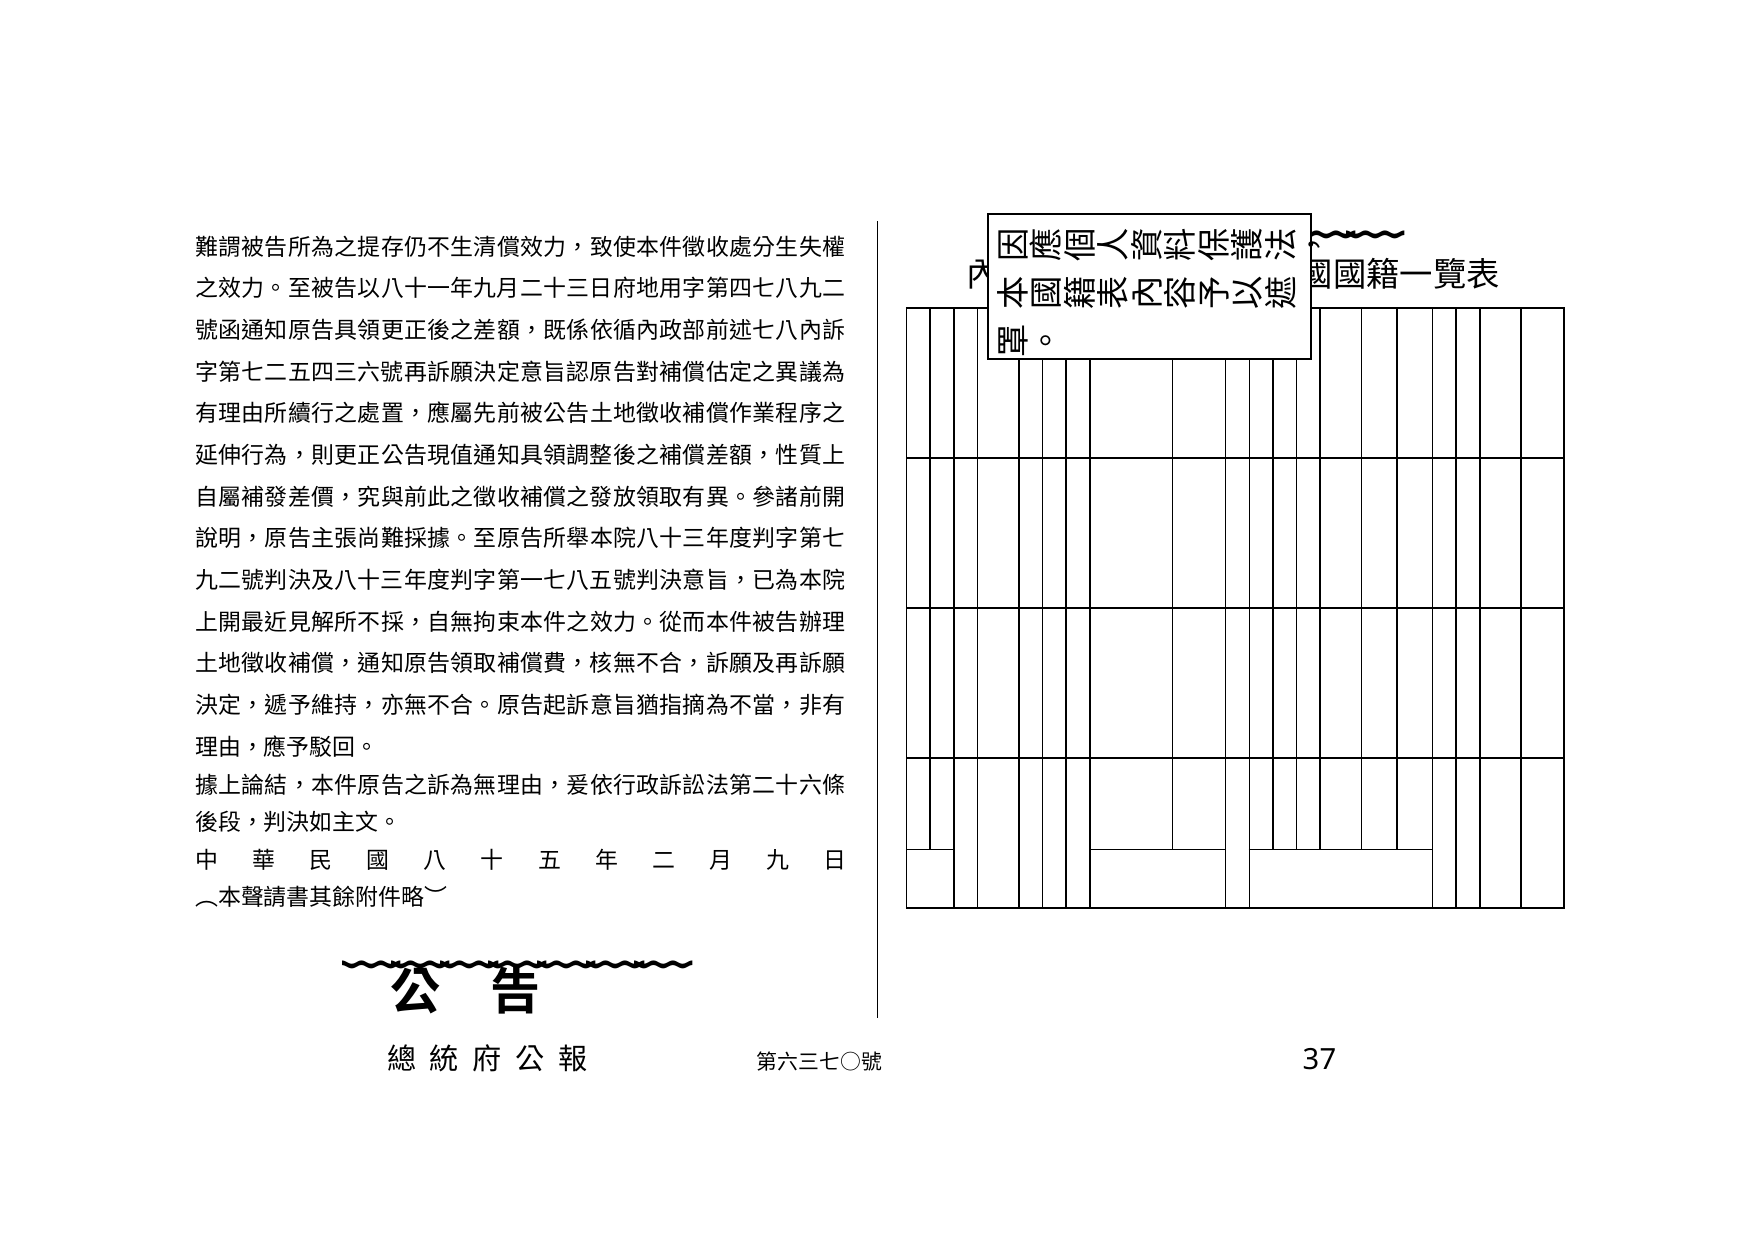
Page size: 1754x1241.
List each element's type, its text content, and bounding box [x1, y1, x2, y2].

table_cell [978, 609, 1018, 757]
table_header [1250, 360, 1272, 457]
table_cell [1226, 759, 1249, 907]
table_cell [1522, 759, 1563, 907]
text 按平均地權條例第十條規定：﹁本條例實施地區內之土地，政府於依法徵收時，應按照徵收當期之公告土地現值，補償其地價。在都市計畫區內公共設施保留地，應按毗鄰非公共設施保留地之平均公告土地現值，補償其地價……。﹂又同條例施行細則第六條規定：﹁本條例第十條所稱徵收當期之公告土地現值，係指徵收公告期滿第十五日當時之公告土地現值而言。……﹂本件被告為辦理都市計畫三等三十一號及五等十四號道路交角停車場工程，需使用原告所有座落嘉義市竹圍子段二二一︱八、二一九︱一、二一七︱六一地號等三筆土地，報經臺灣省政府以七十八年三月二十日︵七八︶府地四字第三三七九四號函核准徵收，及報奉行政院備查後，經被告以七十八年三月二十八日︵七八︶府地用字第一五八○○號公告徵收，並通知土地所有權人及發給補償地價，惟原告以與系爭土地同屬八五七︱一地區之另案徵收土地之補償地價，經循序訴經內政部七十八年九月二十九日台︵七八︶內訴字第七二五四三六號再訴願決定認定該徵收處分之土地補償地價確係計算錯誤，而將該原處分撤銷，並命另為適法處分，被告將之提交嘉義市標準地價評議委員會重行評定，除將該另案同段二二一地號土地徵收補償地價由每平方公尺三、五○○元調整為每平方公尺六、三三三元外，系爭土地第二二一︱八地號、二一九︱一地號及二一七︱六一地號土地調整為每平方公尺六、六○○元，七、八一五元及八、四六七元後，以八十一年九月二十三日府地用字第四七八九二號函，通知原告領取更正後之差額地價。原告不服，訴稱：徵收土地應補償之地價及其他補償費，依土地法第二百三十三條之規定，應於徵收公告期滿後十五日內發給之。又依司法院釋字第一一○號解釋意旨，主管徵收機關於標準地價評議委員會重行評定土地補償費後，應即通知需用土地人並限期繳交轉發與土地所有人，其期間亦不得超過土地法第二百三十三條所定之十五日，乃被告於七十八年十二月十四日辦理公告更正，同年月二十八日通知原告更正地價，直迄八十一年九月二十三日始以府地用字第四七八九二號函通知原告於同年月二十九日領取補發地價，已逾期二年九月之久，則被告核發補償費之程序於法不合，其八十一年九月二十三日府地用字第四七八九二號函即失所附麗云云。然查司法院釋字第一一○號解釋意旨謂：﹁需用土地人不於公告完畢後十五日內將應補償地價及其他補償費額繳交主管地政機關發給完竣者，依照本院院字第二七○四號解釋，其徵收土地核准案固應從此失其效力。但於上開期間內，因對補償之估定有異議，而由該管縣市地政機關依法提交標準地價評議委員會評定，或經土地所有人同意延期繳交有案者，不在此限。﹂上開解釋第三項，固謂徵收土地補償費額經標準地價評議委員會評定後，主管機關通知並轉發土地所有權人，不得超過土地法第二百三十三條所規定之十五日期限，然縱已逾該十五日期限，惟其徵收處分業已確定，無從溯及使失效︵參照本院八十五年一月份庭長評事聯席會議決議︶。本件原告所有系爭三筆土地，係被告都市計畫三等三十一號、五等十四號道路交角停車場用地，前經臺灣省政府七十八年三月二十日七八府四字第三三七九四號函核准徵收，並由被告於七十八年三月二十八日七八府地用字第一五八○○號公告徵收確定，且以七十八年五月九日七八府地用字第二六五○三號函通知原告領取補償費，原告未前來領取，乃由被告提存於法院在案，此有上述公告徵收暨通知具領補償費函影本等件附原處分卷可稽，則本件系爭土地徵收案在程序上自與土地法第二百三十三條規定：﹁徵收土地應補償之地價及其他補償費，應於公告期滿後十五日內發給﹂相符，於法並無不合。嗣原告雖就被告原核發之徵收補償費表示不服，循序提起訴願、再訴願，經內政部︵七八︶內訴字第七二五四三六號再訴願決定將此部分訴願決定及原處分均撤銷，由被告重行依照再訴願決定意旨將其提交嘉義市標準地價評議委員會評定，重新調整系爭三筆土地徵收補償費，已詳前述。縱原提存金額較應發給之金額短少，揆諸上開司法院解釋，已不受土地法第二百三十三條規定之拘束，即無上開規定之適用，原徵收處分不因而失其效力，遂告確定。殊難謂被告所為之提存仍不生清償效力，致使本件徵收處分生失權之效力。至被告以八十一年九月二十三日府地用字第四七八九二號函通知原告具領更正後之差額，既係依循內政部前述七八內訴字第七二五四三六號再訴願決定意旨認原告對補償估定之異議為有理由所續行之處置，應屬先前被公告土地徵收補償作業程序之延伸行為，則更正公告現值通知具領調整後之補償差額，性質上自屬補發差價，究與前此之徵收補償之發放領取有異。參諸前開說明，原告主張尚難採據。至原告所舉本院八十三年度判字第七九二號判決及八十三年度判字第一七八五號判決意旨，已為本院上開最近見解所不採，自無拘束本件之效力。從而本件被告辦理土地徵收補償，通知原告領取補償費，核無不合，訴願及再訴願決定，遞予維持，亦無不合。原告起訴意旨猶指摘為不當，非有理由，應予駁回。 [195, 222, 847, 763]
table_header [1297, 309, 1319, 457]
table_cell [1250, 759, 1272, 849]
table_cell [1226, 459, 1249, 607]
table_cell [1091, 850, 1225, 907]
table_cell [904, 222, 987, 240]
table_cell ﹏﹏﹏﹏﹏﹏﹏ [1312, 222, 1564, 240]
table_header [1457, 309, 1479, 457]
table_cell [1067, 759, 1089, 907]
text 據上論結，本件原告之訴為無理由，爰依行政訴訟法第二十六條後段，判決如主文。 [195, 763, 847, 838]
table_cell [1398, 459, 1432, 607]
table_cell [1043, 459, 1065, 607]
table_cell [1398, 609, 1432, 757]
table_cell [1067, 459, 1089, 607]
table_cell [1250, 609, 1272, 757]
table_cell [1226, 609, 1249, 757]
table_header [1020, 360, 1042, 457]
table_cell [1173, 759, 1225, 849]
table_cell [1020, 759, 1042, 907]
text ︵本聲請書其餘附件略︶ [195, 876, 847, 913]
table_cell [1297, 609, 1319, 757]
table_cell [978, 759, 1018, 907]
table_cell [907, 609, 929, 757]
table_cell [192, 963, 340, 1015]
table_cell [1297, 759, 1319, 849]
table_cell [1433, 759, 1455, 907]
table_cell [1522, 609, 1563, 757]
table_cell [1433, 609, 1455, 757]
table_header [931, 309, 953, 457]
table_header [1274, 360, 1296, 457]
table_cell [1457, 759, 1479, 907]
table_cell [1457, 609, 1479, 757]
table_cell [955, 459, 977, 607]
table_header [955, 309, 977, 457]
table_header [1398, 309, 1432, 457]
table_cell [931, 609, 953, 757]
table_cell [1481, 609, 1520, 757]
table_cell [1250, 459, 1272, 607]
table_cell [1274, 759, 1296, 849]
table_header [1067, 360, 1089, 457]
table_cell [1321, 759, 1361, 849]
table_cell [1091, 759, 1172, 849]
table_cell [1297, 459, 1319, 607]
table_cell [1457, 459, 1479, 607]
table_cell [1091, 459, 1172, 607]
table_header [1522, 309, 1563, 457]
table_header ﹏﹏﹏﹏﹏﹏﹏ [340, 938, 852, 963]
text 內政部核准取得中華民國國籍一覽表 [907, 253, 987, 294]
table_cell [931, 459, 953, 607]
table_header [1362, 309, 1396, 457]
table_cell [1274, 609, 1296, 757]
table_cell [1362, 459, 1396, 607]
table_header [1433, 309, 1455, 457]
table_cell [1362, 759, 1396, 849]
table_cell [955, 759, 977, 907]
table_cell [1398, 759, 1432, 849]
text 中華民國八十五年二月九日 [195, 838, 847, 876]
table_cell [1321, 609, 1361, 757]
table_cell [1173, 459, 1225, 607]
table_cell [1274, 459, 1296, 607]
table_cell 公告 [340, 963, 852, 1015]
table_cell [1362, 609, 1396, 757]
table_cell [955, 609, 977, 757]
table_cell [1020, 459, 1042, 607]
table_header [1091, 360, 1172, 457]
table_cell [1522, 459, 1563, 607]
table_cell [1067, 609, 1089, 757]
table_cell [978, 459, 1018, 607]
table_cell [1043, 759, 1065, 907]
table_cell [1433, 459, 1455, 607]
text 內政部核准取得中華民國國籍一覽表 [1312, 262, 1327, 285]
table_cell [1091, 609, 1172, 757]
table_header [192, 938, 340, 963]
table_cell [1321, 459, 1361, 607]
table_header [1043, 360, 1065, 457]
table_header [907, 309, 929, 457]
table_cell [907, 459, 929, 607]
table_cell [907, 850, 953, 907]
table_header [1321, 309, 1361, 457]
table_cell [1481, 459, 1520, 607]
text 內政部核准取得中華民國國籍一覽表 [1312, 253, 1559, 294]
table_header [978, 309, 1018, 457]
table_header [1481, 309, 1520, 457]
table_cell [1250, 850, 1432, 907]
table_cell [1043, 609, 1065, 757]
table_cell [1481, 759, 1520, 907]
table_header [1226, 360, 1249, 457]
table_header [1173, 360, 1225, 457]
table_cell [1020, 609, 1042, 757]
table_cell [931, 759, 953, 849]
table_cell [1173, 609, 1225, 757]
table_cell [907, 759, 929, 849]
